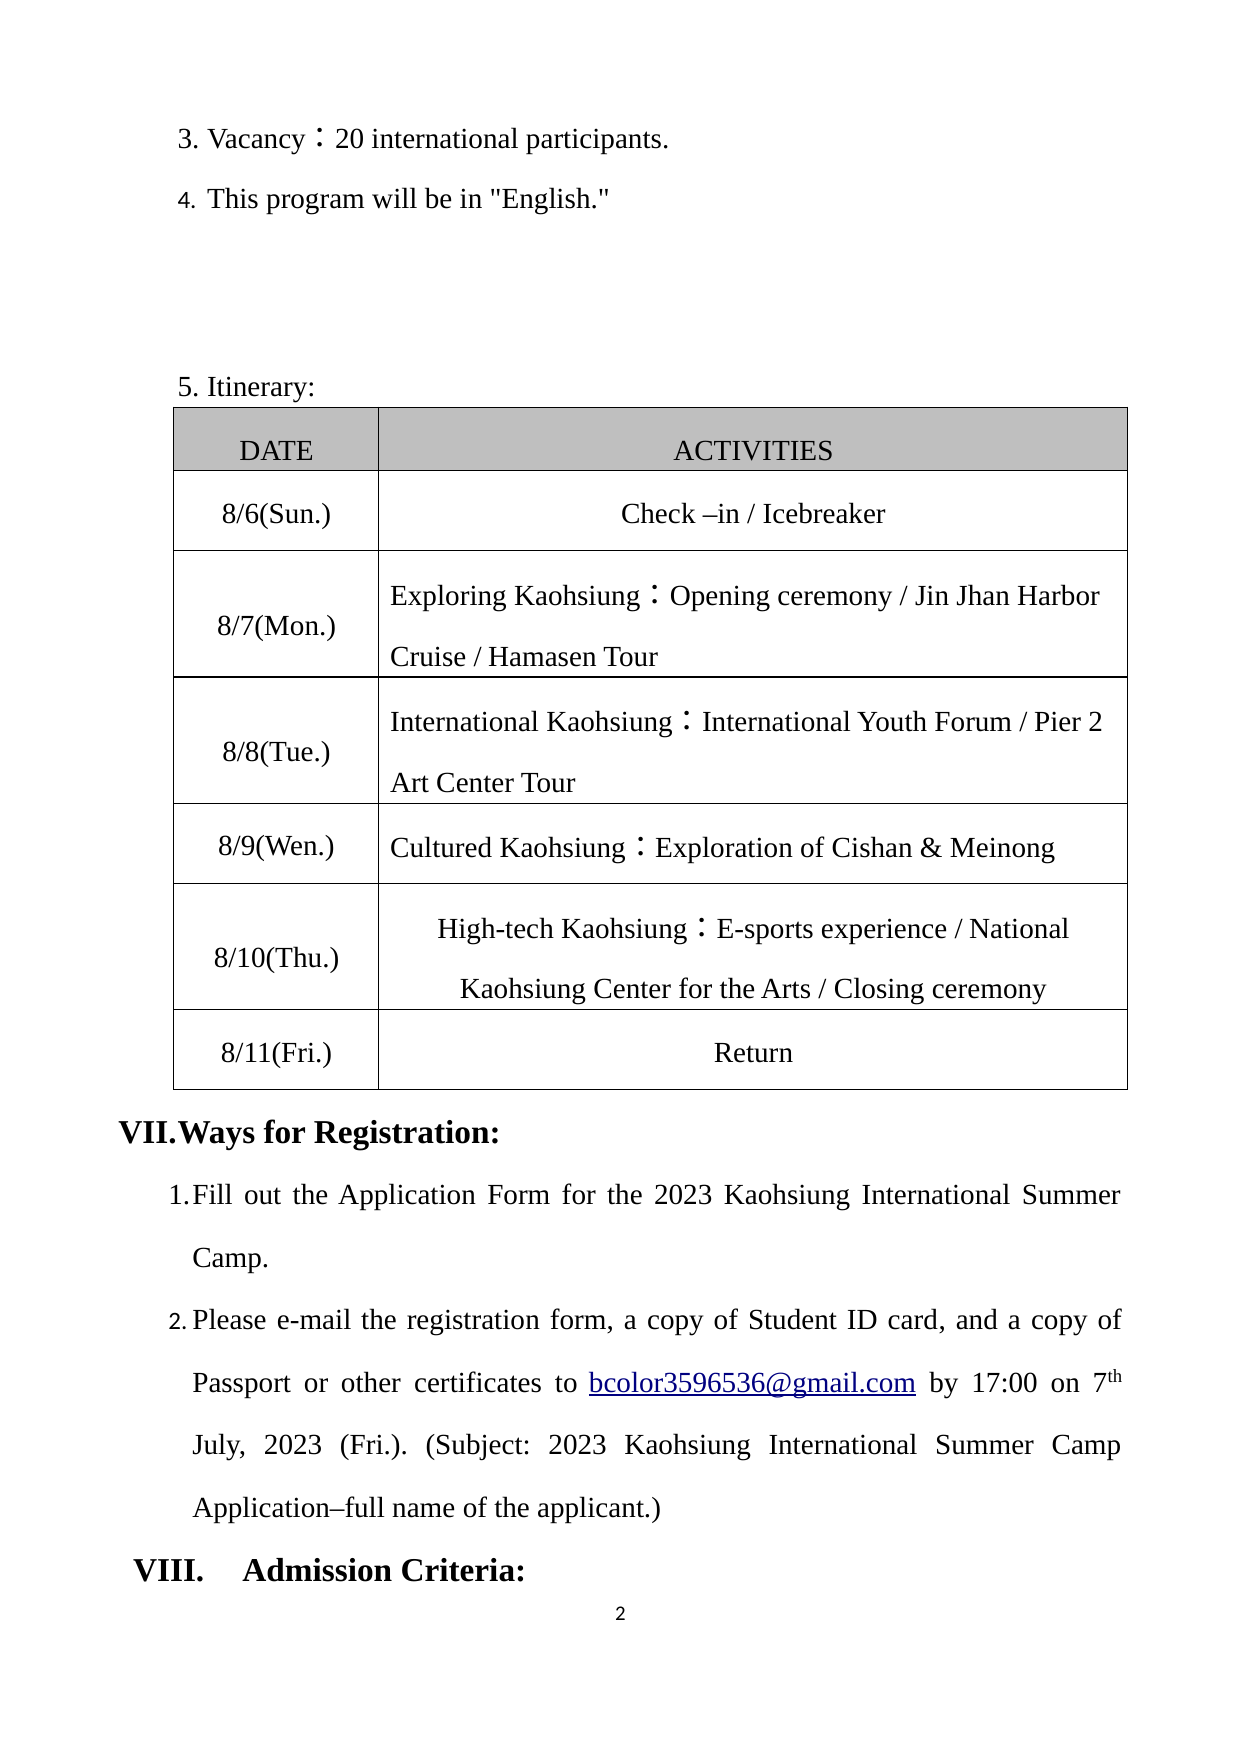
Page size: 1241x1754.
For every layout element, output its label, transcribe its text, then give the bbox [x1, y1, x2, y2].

table_cell International Kaohsiung：International Youth Forum / Pier 2 Art Center Tour [379, 678, 1127, 802]
list Ways for Registration: [118, 1090, 1122, 1152]
table_header ACTIVITIES [379, 408, 1127, 470]
table_cell 8/8(Tue.) [174, 678, 378, 802]
table_cell Cultured Kaohsiung：Exploration of Cishan & Meinong [379, 804, 1127, 883]
list Vacancy：20 international participants. [177, 94, 1122, 157]
list Itinerary: [177, 344, 1122, 407]
table_cell Exploring Kaohsiung：Opening ceremony / Jin Jhan Harbor Cruise / Hamasen Tour [379, 551, 1127, 676]
table_cell 8/11(Fri.) [174, 1010, 378, 1089]
table_cell 8/10(Thu.) [174, 884, 378, 1009]
list Fill out the Application Form for the 2023 Kaohsiung International Summer Camp. [168, 1152, 1122, 1277]
table_cell High-tech Kaohsiung：E-sports experience / National Kaohsiung Center for the Arts / Closing ceremony [379, 884, 1127, 1009]
list Please e-mail the registration form, a copy of Student ID card, and a copy of Passport or other certificates to bcolor3596536@gmail.com by 17:00 on 7th July, 2023 (Fri.). (Subject: 2023 Kaohsiung International Summer Camp Application–full name of the applicant.) [168, 1277, 1122, 1527]
table_cell Check –in / Icebreaker [379, 471, 1127, 550]
table_cell 8/7(Mon.) [174, 551, 378, 676]
table_cell 8/9(Wen.) [174, 804, 378, 883]
list This program will be in "English." [177, 157, 1122, 219]
table_header DATE [174, 408, 378, 470]
list Admission Criteria: [133, 1527, 1122, 1590]
table_cell Return [379, 1010, 1127, 1089]
table_cell 8/6(Sun.) [174, 471, 378, 550]
